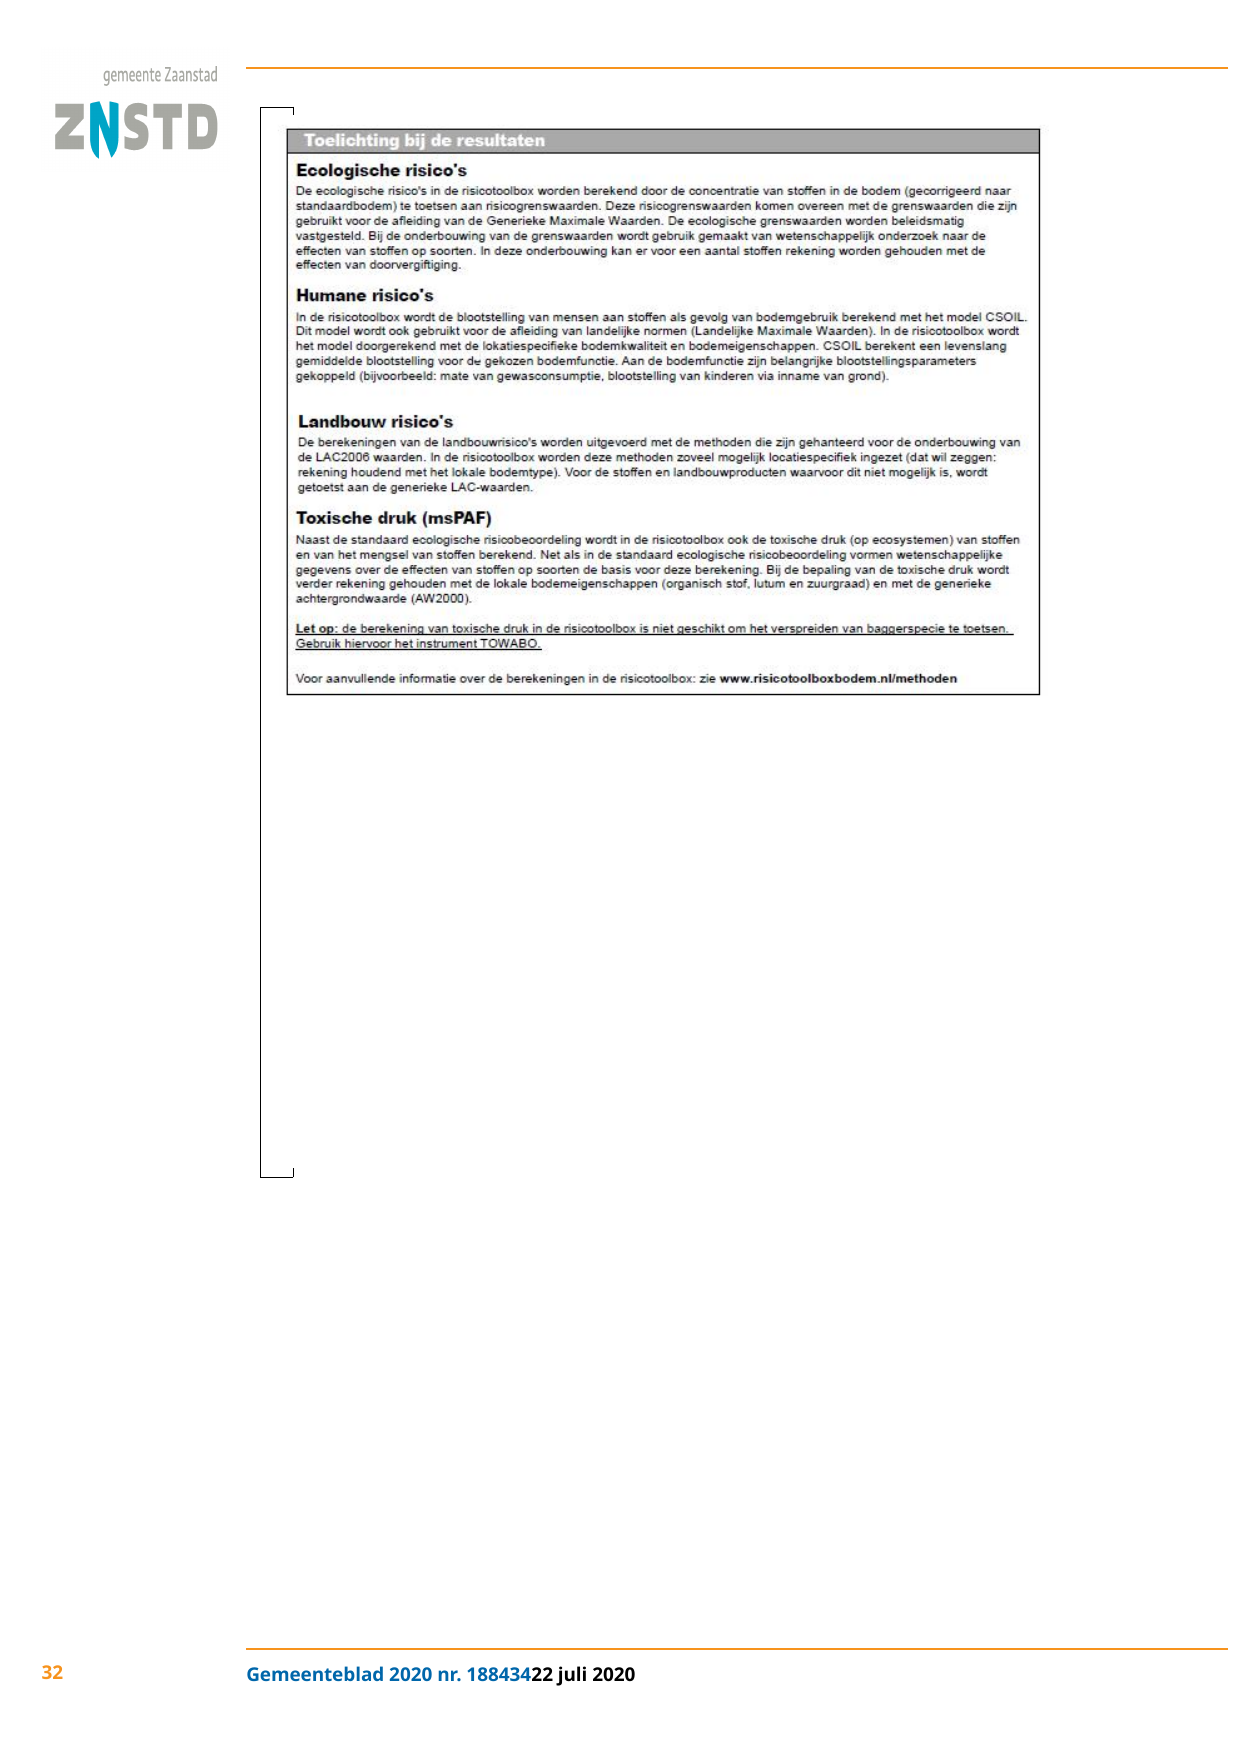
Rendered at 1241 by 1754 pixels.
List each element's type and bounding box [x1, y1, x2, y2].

picture [41, 47, 231, 172]
picture [268, 115, 1074, 1168]
